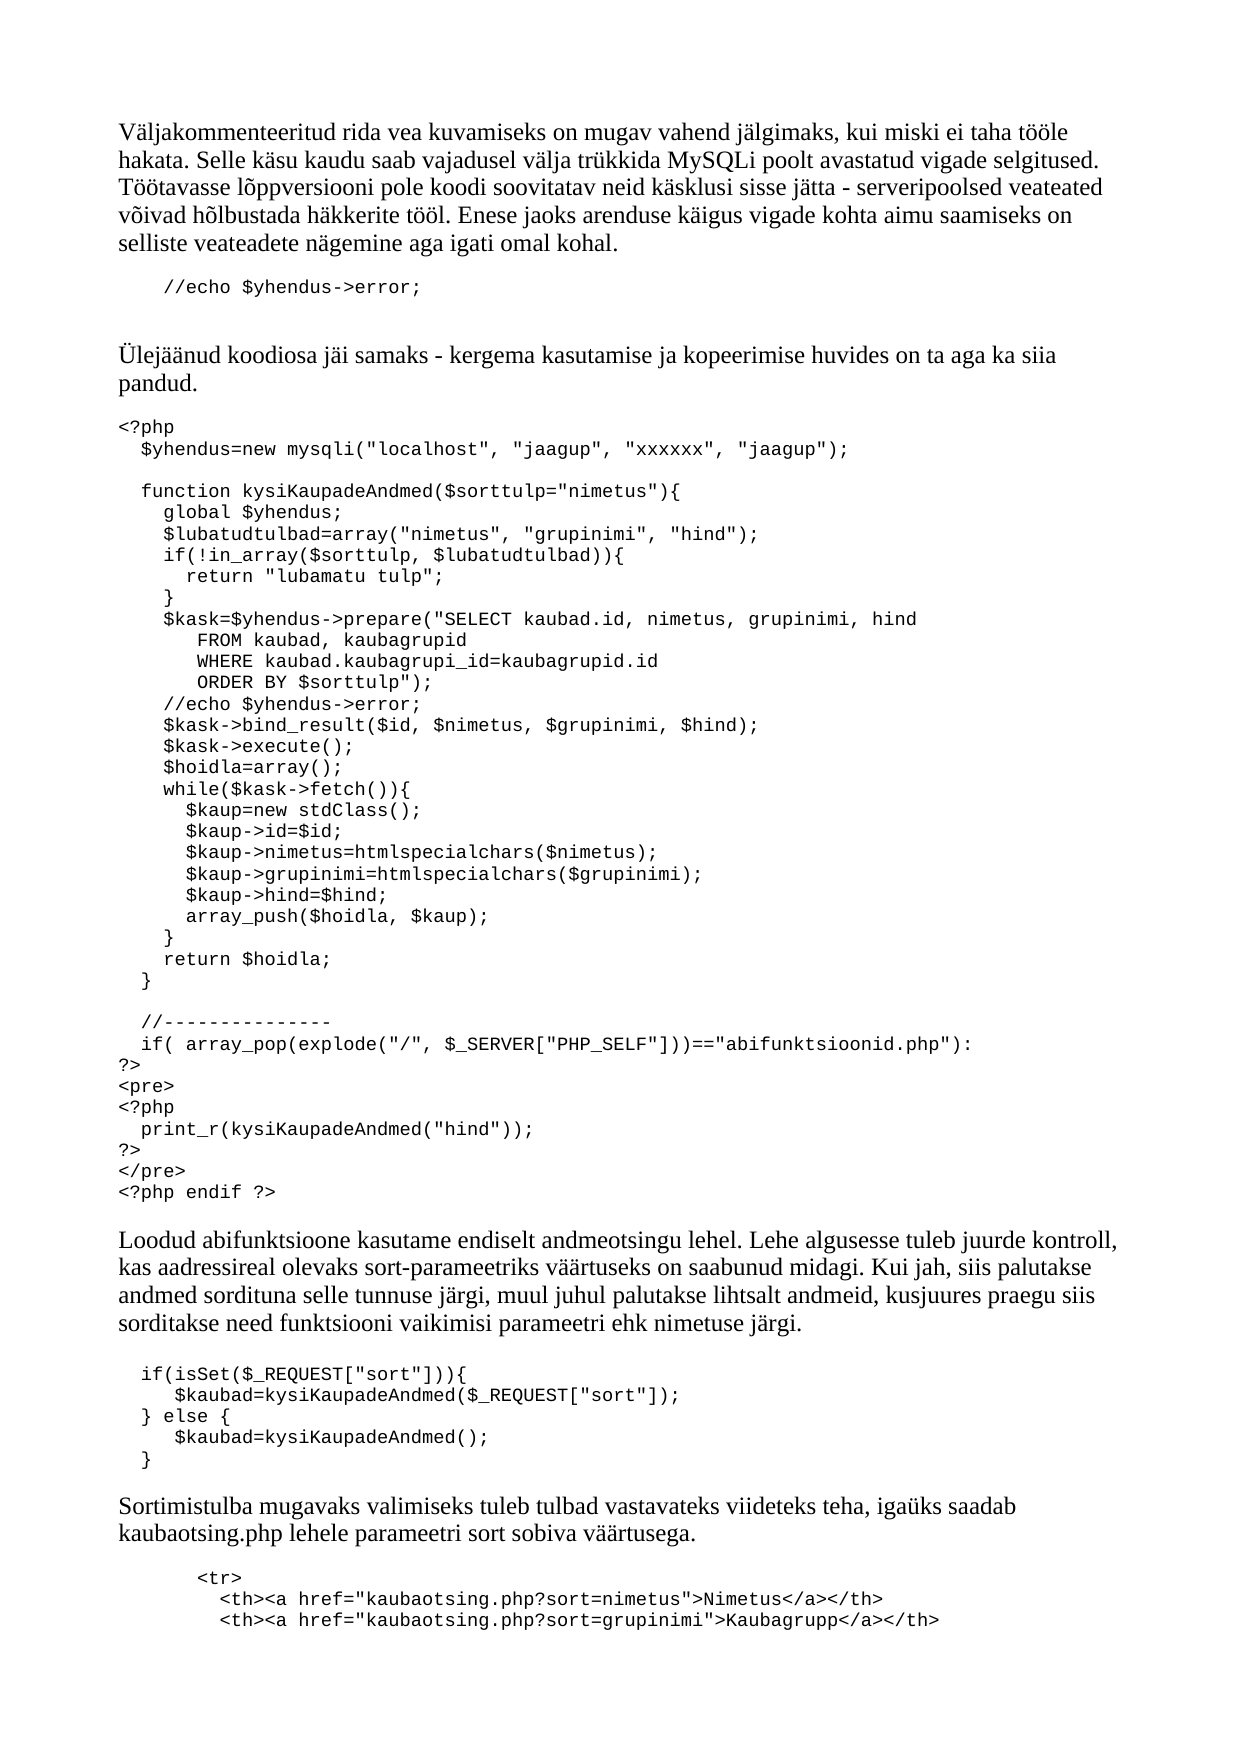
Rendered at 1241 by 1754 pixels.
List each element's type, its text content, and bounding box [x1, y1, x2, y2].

text $kaup->hind=$hind; [118, 886, 1122, 907]
text $kaup->grupinimi=htmlspecialchars($grupinimi); [118, 864, 1122, 886]
text return $hoidla; [118, 949, 1122, 971]
text $yhendus=new mysqli("localhost", "jaagup", "xxxxxx", "jaagup"); [118, 439, 1122, 461]
text Loodud abifunktsioone kasutame endiselt andmeotsingu lehel. Lehe algusesse tuleb juurde kontroll, kas aadressireal olevaks sort-parameetriks väärtuseks on saabunud midagi. Kui jah, siis palutakse andmed sordituna selle tunnuse järgi, muul juhul palutakse lihtsalt andmeid, kusjuures praegu siis sorditakse need funktsiooni vaikimisi parameetri ehk nimetuse järgi. [118, 1226, 1122, 1337]
text if(!in_array($sorttulp, $lubatudtulbad)){ [118, 546, 1122, 567]
text print_r(kysiKaupadeAndmed("hind")); [118, 1119, 1122, 1141]
text //echo $yhendus->error; [118, 278, 1122, 299]
text Ülejäänud koodiosa jäi samaks - kergema kasutamise ja kopeerimise huvides on ta aga ka siia pandud. [118, 342, 1122, 397]
text <th><a href="kaubaotsing.php?sort=grupinimi">Kaubagrupp</a></th> [118, 1611, 1122, 1632]
text WHERE kaubad.kaubagrupi_id=kaubagrupid.id [118, 652, 1122, 673]
text } [118, 1449, 1122, 1471]
text FROM kaubad, kaubagrupid [118, 631, 1122, 652]
text //--------------- [118, 1013, 1122, 1034]
text $kaubad=kysiKaupadeAndmed(); [118, 1428, 1122, 1449]
text } [118, 971, 1122, 992]
text </pre> [118, 1162, 1122, 1183]
text ORDER BY $sorttulp"); [118, 673, 1122, 694]
text Sortimistulba mugavaks valimiseks tuleb tulbad vastavateks viideteks teha, igaüks saadab kaubaotsing.php lehele parameetri sort sobiva väärtusega. [118, 1492, 1122, 1547]
text ?> [118, 1141, 1122, 1162]
text ?> [118, 1056, 1122, 1077]
text if( array_pop(explode("/", $_SERVER["PHP_SELF"]))=="abifunktsioonid.php"): [118, 1034, 1122, 1056]
text Väljakommenteeritud rida vea kuvamiseks on mugav vahend jälgimaks, kui miski ei taha tööle hakata. Selle käsu kaudu saab vajadusel välja trükkida MySQLi poolt avastatud vigade selgitused. Töötavasse lõppversiooni pole koodi soovitatav neid käsklusi sisse jätta - serveripoolsed veateated võivad hõlbustada häkkerite tööl. Enese jaoks arenduse käigus vigade kohta aimu saamiseks on selliste veateadete nägemine aga igati omal kohal. [118, 118, 1122, 257]
text <?php [118, 418, 1122, 439]
text $kaup->nimetus=htmlspecialchars($nimetus); [118, 843, 1122, 864]
text $lubatudtulbad=array("nimetus", "grupinimi", "hind"); [118, 524, 1122, 546]
text global $yhendus; [118, 503, 1122, 524]
text $kaup->id=$id; [118, 822, 1122, 843]
text //echo $yhendus->error; [118, 694, 1122, 716]
text $kask->execute(); [118, 737, 1122, 758]
text $kask=$yhendus->prepare("SELECT kaubad.id, nimetus, grupinimi, hind [118, 609, 1122, 631]
text <th><a href="kaubaotsing.php?sort=nimetus">Nimetus</a></th> [118, 1590, 1122, 1611]
text return "lubamatu tulp"; [118, 567, 1122, 588]
text $kask->bind_result($id, $nimetus, $grupinimi, $hind); [118, 716, 1122, 737]
text } [118, 928, 1122, 949]
text <?php endif ?> [118, 1183, 1122, 1204]
text $hoidla=array(); [118, 758, 1122, 779]
text $kaubad=kysiKaupadeAndmed($_REQUEST["sort"]); [118, 1386, 1122, 1407]
text array_push($hoidla, $kaup); [118, 907, 1122, 928]
text function kysiKaupadeAndmed($sorttulp="nimetus"){ [118, 482, 1122, 503]
text while($kask->fetch()){ [118, 779, 1122, 801]
text <?php [118, 1098, 1122, 1119]
text <pre> [118, 1077, 1122, 1098]
text $kaup=new stdClass(); [118, 801, 1122, 822]
text <tr> [118, 1568, 1122, 1590]
text } else { [118, 1407, 1122, 1428]
text } [118, 588, 1122, 609]
text if(isSet($_REQUEST["sort"])){ [118, 1364, 1122, 1386]
